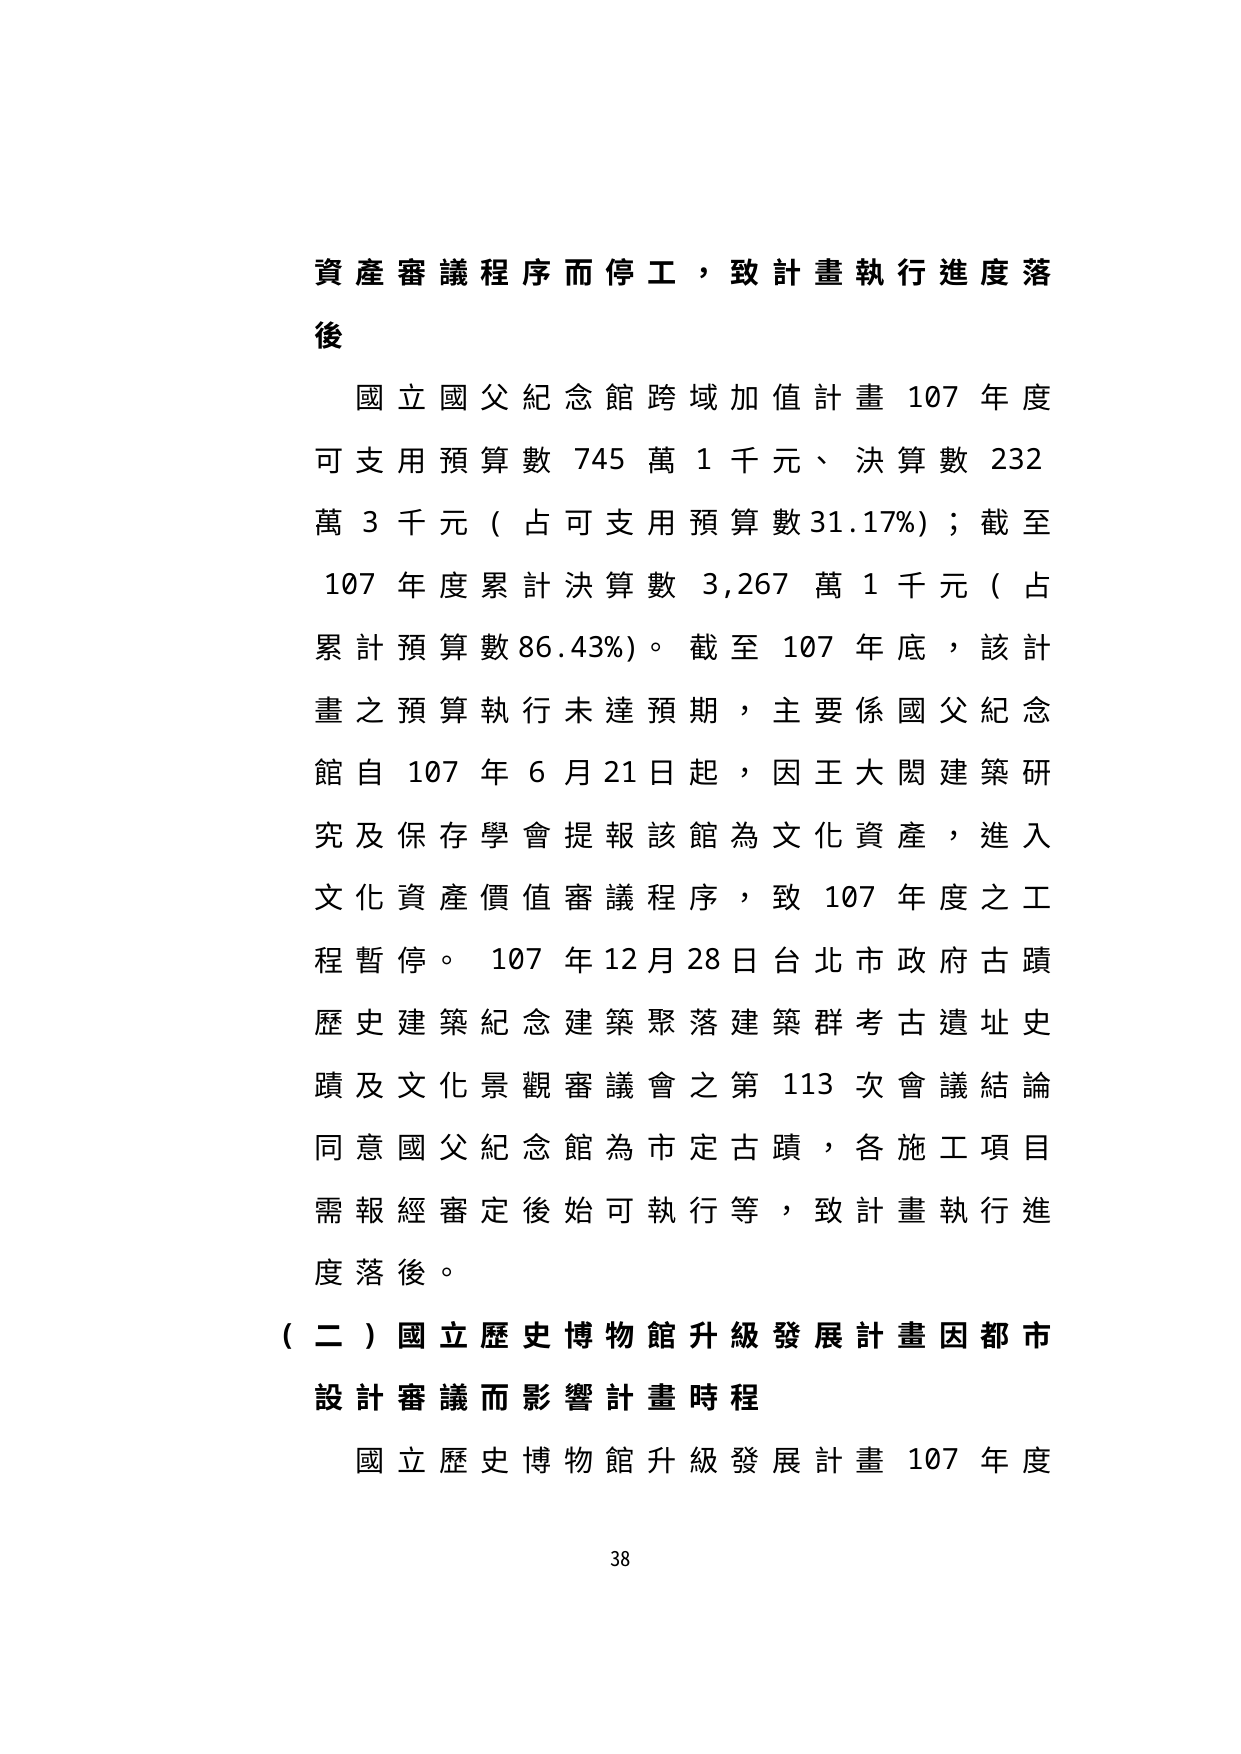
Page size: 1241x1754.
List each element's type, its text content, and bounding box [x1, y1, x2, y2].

text 資產審議程序而停工，致計畫執行進度落後 [242, 229, 1058, 354]
text (二)國立歷史博物館升級發展計畫因都市設計審議而影響計畫時程 [242, 1292, 1058, 1417]
text 國立歷史博物館升級發展計畫107年度 [271, 1417, 1058, 1479]
text 國立國父紀念館跨域加值計畫107年度可支用預算數745萬1千元、決算數232萬3千元(占可支用預算數31.17%)；截至107年度累計決算數3,267萬1千元(占累計預算數86.43%)。截至107年底，該計畫之預算執行未達預期，主要係國父紀念館自107年6月21日起，因王大閎建築研究及保存學會提報該館為文化資產，進入文化資產價值審議程序，致107年度之工程暫停。107年12月28日台北市政府古蹟歷史建築紀念建築聚落建築群考古遺址史蹟及文化景觀審議會之第113次會議結論同意國父紀念館為市定古蹟，各施工項目需報經審定後始可執行等，致計畫執行進度落後。 [271, 354, 1058, 1292]
